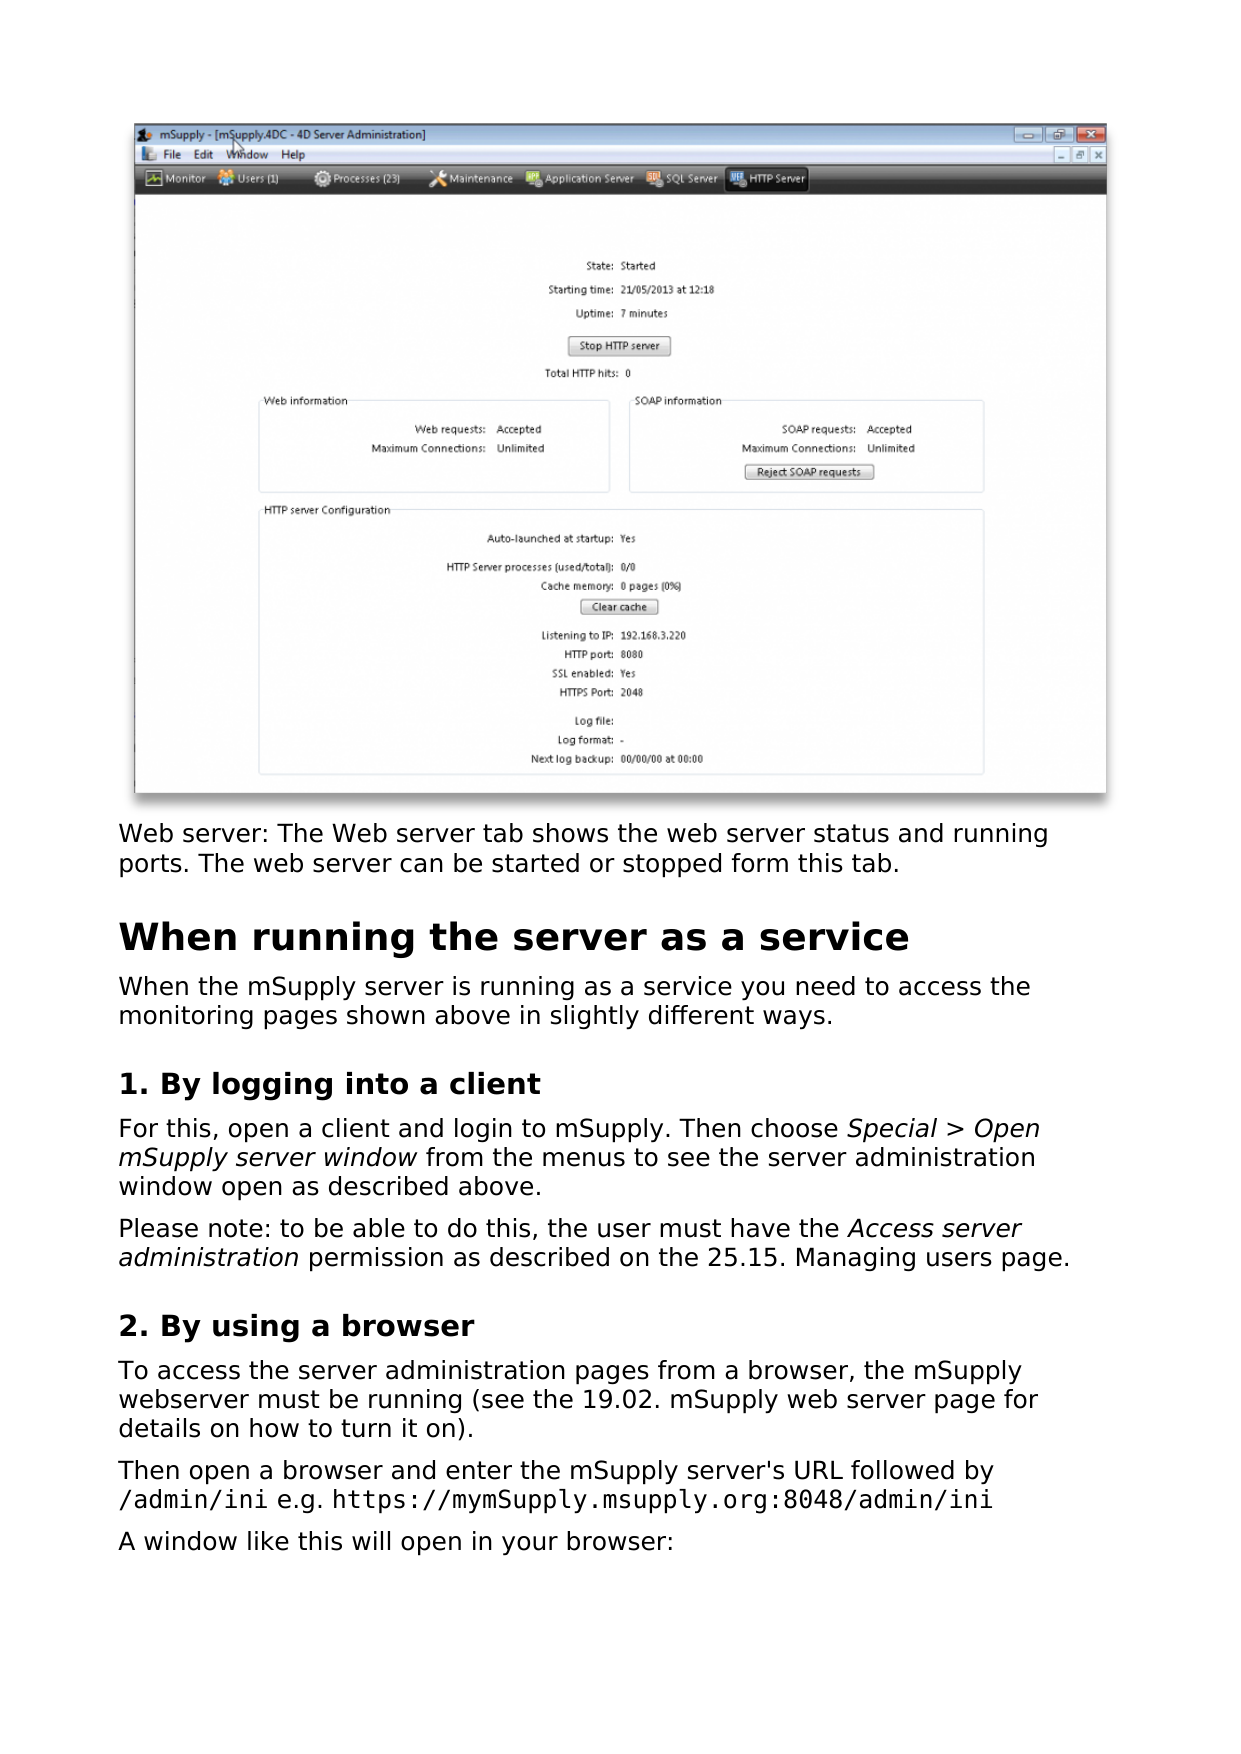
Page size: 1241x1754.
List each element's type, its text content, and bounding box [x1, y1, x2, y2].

text Then open a browser and enter the mSupply server's URL followed by /admin/ini e.g. https://mymSupply.msupply.org:8048/admin/ini [118, 1456, 1122, 1514]
text For this, open a client and login to mSupply. Then choose Special > Open mSupply server window from the menus to see the server administration window open as described above. [118, 1114, 1122, 1201]
text When the mSupply server is running as a service you need to access the monitoring pages shown above in slightly different ways. [118, 972, 1122, 1030]
text To access the server administration pages from a browser, the mSupply webserver must be running (see the 19.02. mSupply web server page for details on how to turn it on). [118, 1356, 1122, 1444]
text Please note: to be able to do this, the user must have the Access server administration permission as described on the 25.15. Managing users page. [118, 1214, 1122, 1272]
subtitle 1. By logging into a client [118, 1067, 1122, 1101]
picture [118, 118, 1123, 820]
subtitle When running the server as a service [118, 916, 1122, 959]
text Web server: The Web server tab shows the web server status and running ports. The web server can be started or stopped form this tab. [118, 820, 1122, 878]
text A window like this will open in your browser: [118, 1527, 1122, 1556]
subtitle 2. By using a browser [118, 1310, 1122, 1344]
